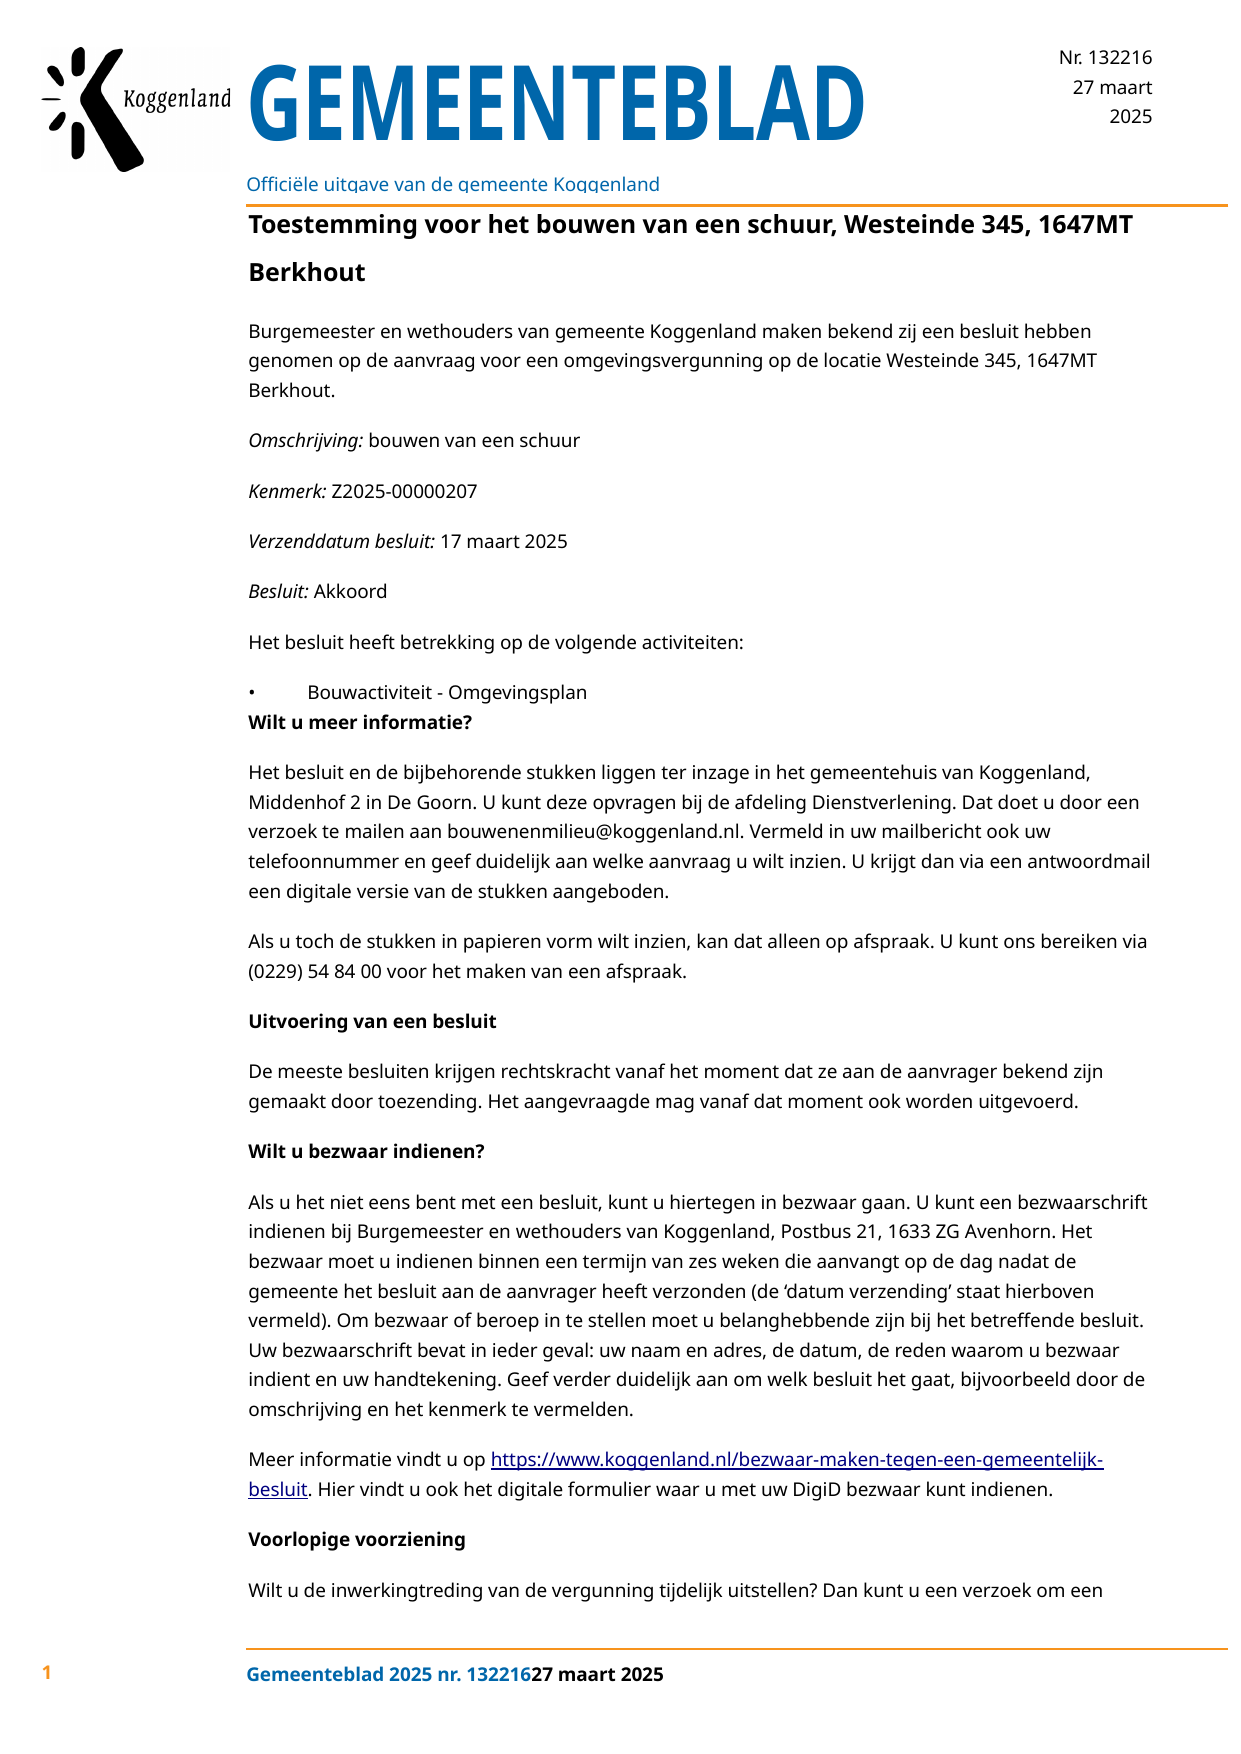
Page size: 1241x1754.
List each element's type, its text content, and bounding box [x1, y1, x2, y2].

text Wilt u bezwaar indienen? [248, 1139, 1152, 1164]
text Burgemeester en wethouders van gemeente Koggenland maken bekend zij een besluit hebben genomen op de aanvraag voor een omgevingsvergunning op de locatie Westeinde 345, 1647MT Berkhout. [248, 318, 1152, 403]
text De meeste besluiten krijgen rechtskracht vanaf het moment dat ze aan de aanvrager bekend zijn gemaakt door toezending. Het aangevraagde mag vanaf dat moment ook worden uitgevoerd. [248, 1059, 1152, 1114]
text Wilt u meer informatie? [248, 709, 1152, 735]
text Toestemming voor het bouwen van een schuur, Westeinde 345, 1647MT Berkhout [248, 207, 1152, 288]
list Bouwactiviteit - Omgevingsplan [248, 679, 1152, 705]
text Meer informatie vindt u op https://www.koggenland.nl/bezwaar-maken-tegen-een-gemeentelijk-besluit. Hier vindt u ook het digitale formulier waar u met uw DigiD bezwaar kunt indienen. [248, 1447, 1152, 1502]
text Als u het niet eens bent met een besluit, kunt u hiertegen in bezwaar gaan. U kunt een bezwaarschrift indienen bij Burgemeester en wethouders van Koggenland, Postbus 21, 1633 ZG Avenhorn. Het bezwaar moet u indienen binnen een termijn van zes weken die aanvangt op de dag nadat de gemeente het besluit aan de aanvrager heeft verzonden (de ‘datum verzending’ staat hierboven vermeld). Om bezwaar of beroep in te stellen moet u belanghebbende zijn bij het betreffende besluit. Uw bezwaarschrift bevat in ieder geval: uw naam en adres, de datum, de reden waarom u bezwaar indient en uw handtekening. Geef verder duidelijk aan om welk besluit het gaat, bijvoorbeeld door de omschrijving en het kenmerk te vermelden. [248, 1189, 1152, 1422]
text Voorlopige voorziening [248, 1527, 1152, 1552]
text Het besluit en de bijbehorende stukken liggen ter inzage in het gemeentehuis van Koggenland, Middenhof 2 in De Goorn. U kunt deze opvragen bij de afdeling Dienstverlening. Dat doet u door een verzoek te mailen aan bouwenenmilieu@koggenland.nl. Vermeld in uw mailbericht ook uw telefoonnummer en geef duidelijk aan welke aanvraag u wilt inzien. U krijgt dan via een antwoordmail een digitale versie van de stukken aangeboden. [248, 759, 1152, 904]
text Uitvoering van een besluit [248, 1008, 1152, 1034]
text Verzenddatum besluit: 17 maart 2025 [248, 528, 1152, 554]
text Als u toch de stukken in papieren vorm wilt inzien, kan dat alleen op afspraak. U kunt ons bereiken via (0229) 54 84 00 voor het maken van een afspraak. [248, 928, 1152, 984]
text Omschrijving: bouwen van een schuur [248, 427, 1152, 453]
text Kenmerk: Z2025-00000207 [248, 478, 1152, 504]
picture [41, 47, 231, 172]
text Wilt u de inwerkingtreding van de vergunning tijdelijk uitstellen? Dan kunt u een verzoek om een [248, 1577, 1152, 1603]
text Besluit: Akkoord [248, 579, 1152, 604]
text Het besluit heeft betrekking op de volgende activiteiten: [248, 629, 1152, 655]
